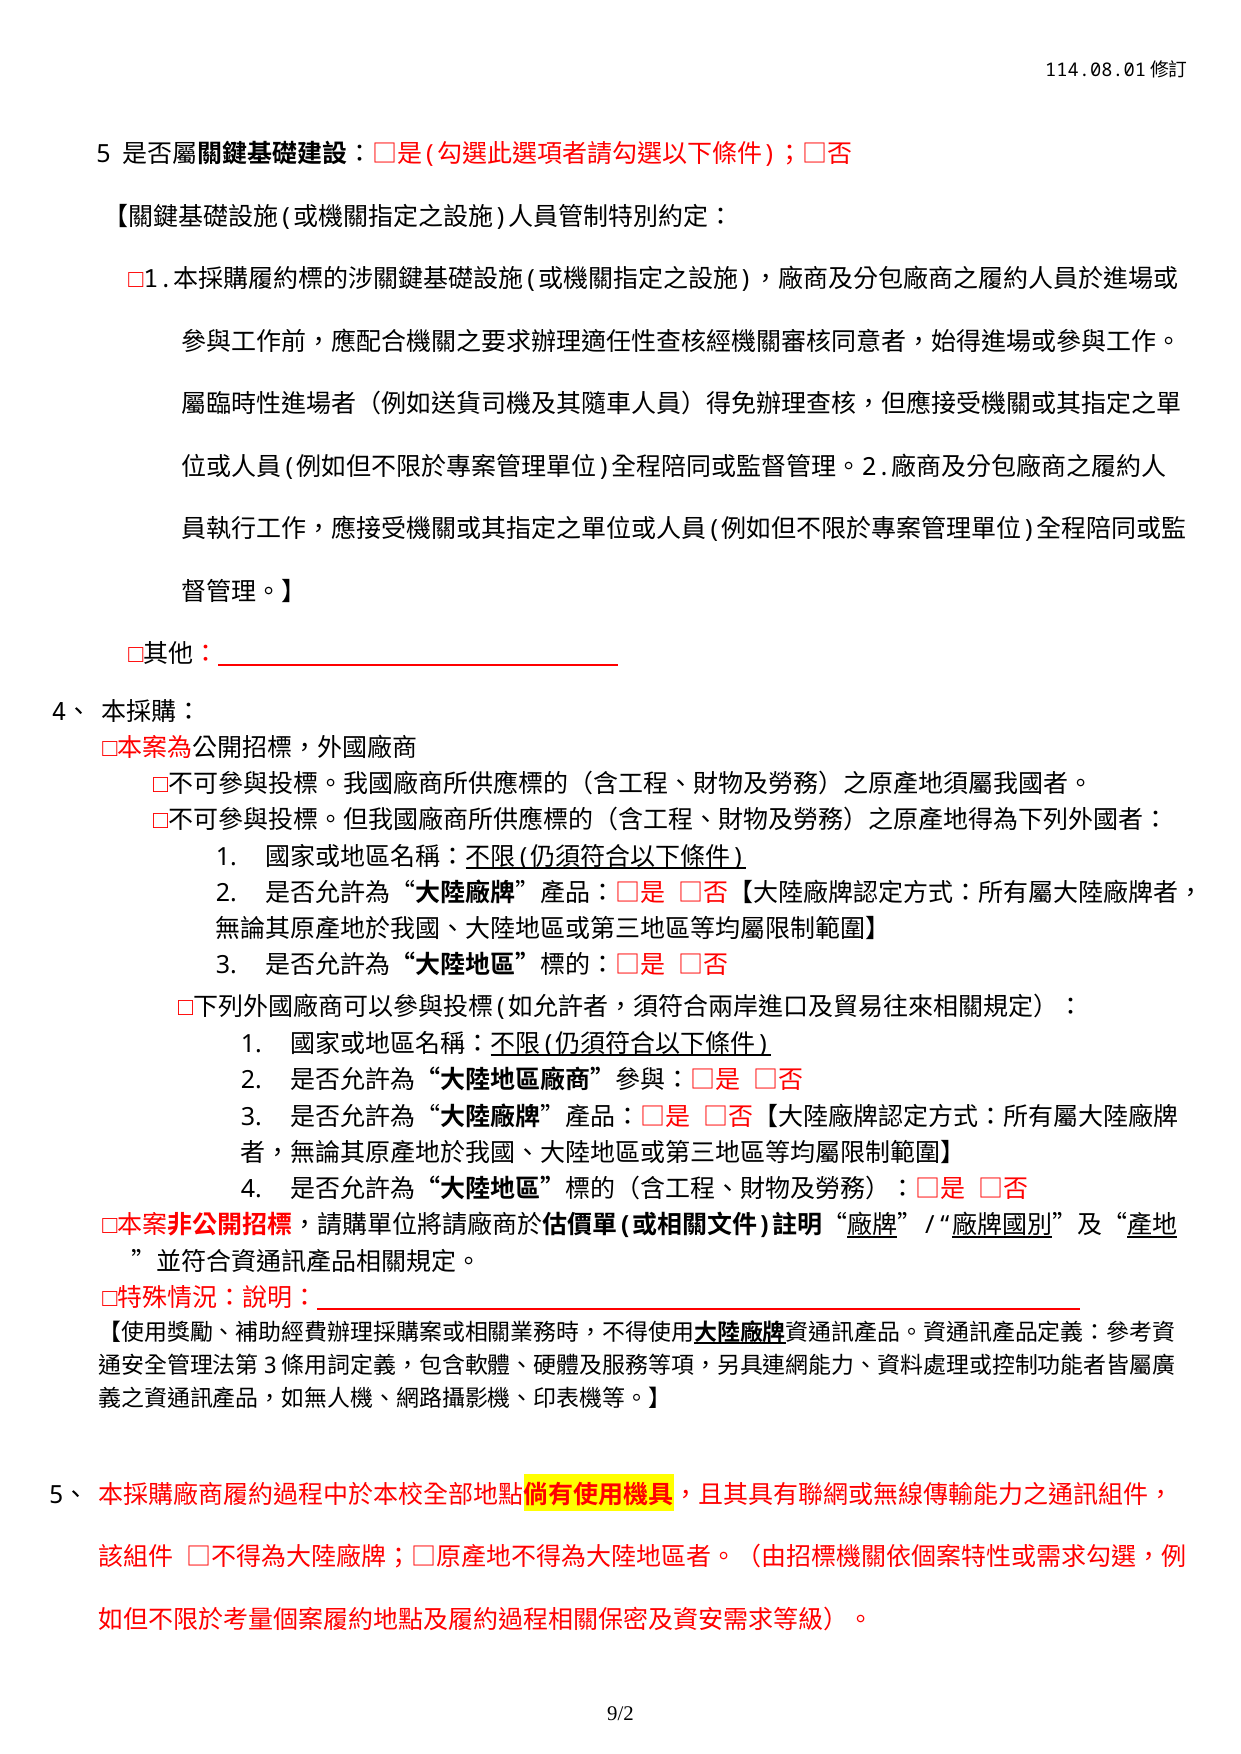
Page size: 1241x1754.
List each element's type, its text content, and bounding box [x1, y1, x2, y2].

list 是否允許為“大陸廠牌”產品：□是 □否【大陸廠牌認定方式：所有屬大陸廠牌者，無論其原產地於我國、大陸地區或第三地區等均屬限制範圍】 [241, 1096, 1187, 1168]
text □本案非公開招標，請購單位將請廠商於估價單(或相關文件)註明“廠牌”/“廠牌國別”及“產地”並符合資通訊產品相關規定。 [102, 1205, 1187, 1277]
text □不可參與投標。我國廠商所供應標的（含工程、財物及勞務）之原產地須屬我國者。 [153, 764, 1187, 800]
list 是否屬關鍵基礎建設：□是(勾選此選項者請勾選以下條件)；□否 [103, 110, 1187, 172]
list 是否允許為“大陸廠牌”產品：□是 □否【大陸廠牌認定方式：所有屬大陸廠牌者，無論其原產地於我國、大陸地區或第三地區等均屬限制範圍】 [216, 872, 1187, 945]
text 【使用獎勵、補助經費辦理採購案或相關業務時，不得使用大陸廠牌資通訊產品。資通訊產品定義：參考資通安全管理法第3條用詞定義，包含軟體、硬體及服務等項，另具連網能力、資料處理或控制功能者皆屬廣義之資通訊產品，如無人機、網路攝影機、印表機等。】 [98, 1313, 1187, 1413]
text 【關鍵基礎設施(或機關指定之設施)人員管制特別約定： [103, 172, 1187, 235]
text □本案為公開招標，外國廠商 [102, 727, 1187, 764]
list 國家或地區名稱：不限(仍須符合以下條件) [216, 836, 1187, 872]
list 是否允許為“大陸地區廠商”參與：□是 □否 [241, 1060, 1187, 1096]
list 本採購： [51, 691, 1187, 727]
text □其他： [128, 610, 1187, 672]
list 是否允許為“大陸地區”標的：□是 □否 [216, 945, 1187, 981]
text □特殊情況：說明： [102, 1277, 1187, 1313]
text □1.本採購履約標的涉關鍵基礎設施(或機關指定之設施)，廠商及分包廠商之履約人員於進場或參與工作前，應配合機關之要求辦理適任性查核經機關審核同意者，始得進場或參與工作。屬臨時性進場者（例如送貨司機及其隨車人員）得免辦理查核，但應接受機關或其指定之單位或人員(例如但不限於專案管理單位)全程陪同或監督管理。2.廠商及分包廠商之履約人員執行工作，應接受機關或其指定之單位或人員(例如但不限於專案管理單位)全程陪同或監督管理。】 [128, 235, 1187, 610]
list 本採購廠商履約過程中於本校全部地點倘有使用機具，且其具有聯網或無線傳輸能力之通訊組件，該組件 □不得為大陸廠牌；□原產地不得為大陸地區者。（由招標機關依個案特性或需求勾選，例如但不限於考量個案履約地點及履約過程相關保密及資安需求等級）。 [48, 1451, 1187, 1638]
list 是否允許為“大陸地區”標的（含工程、財物及勞務）：□是 □否 [241, 1168, 1187, 1205]
text □下列外國廠商可以參與投標(如允許者，須符合兩岸進口及貿易往來相關規定）： [178, 981, 1187, 1023]
list 國家或地區名稱：不限(仍須符合以下條件) [241, 1023, 1187, 1060]
text □不可參與投標。但我國廠商所供應標的（含工程、財物及勞務）之原產地得為下列外國者： [153, 800, 1187, 836]
